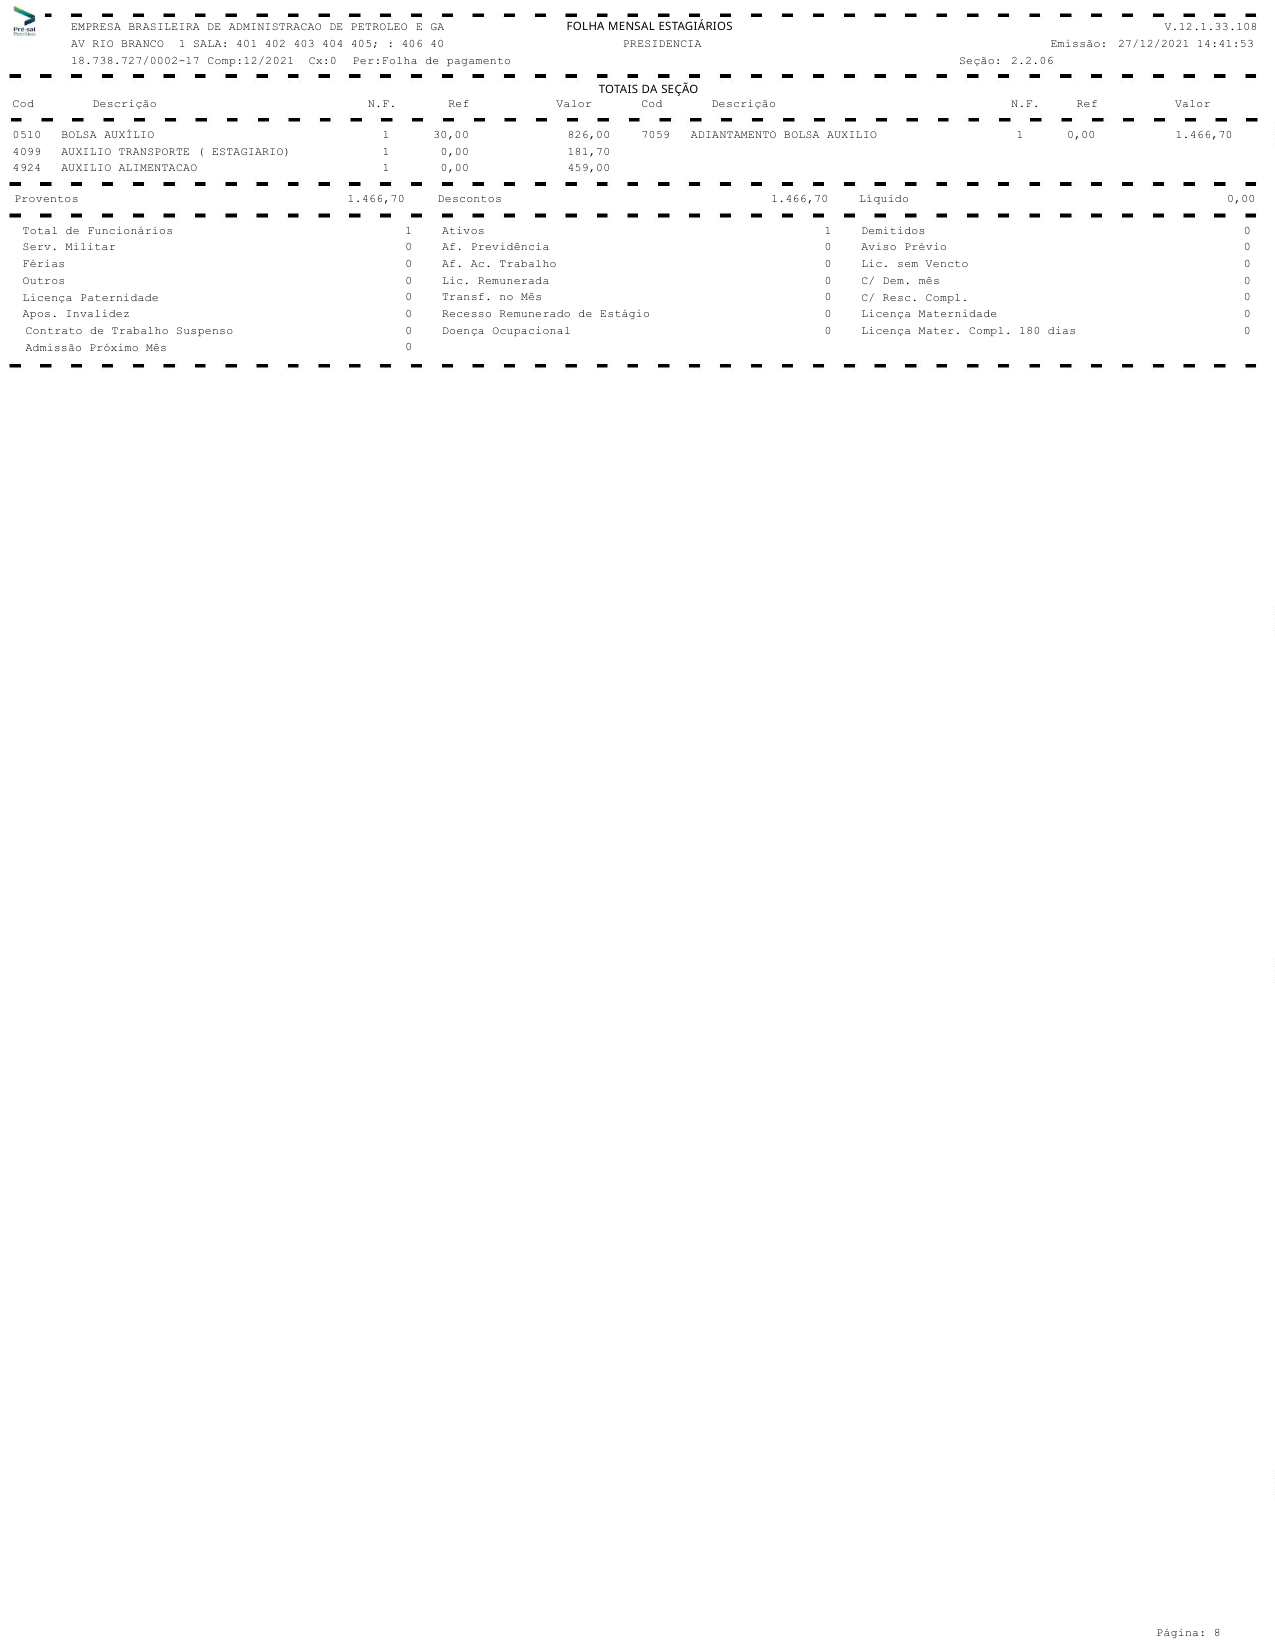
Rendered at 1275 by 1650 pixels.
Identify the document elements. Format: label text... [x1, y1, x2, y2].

text Página: 8 [1156, 1626, 1237, 1639]
text C/ Resc. Compl. [861, 290, 1018, 304]
text Recesso Remunerado de Estágio [442, 307, 675, 320]
text Licença Paternidade [22, 290, 259, 304]
text Contrato de Trabalho Suspenso [25, 323, 259, 337]
text Cod [641, 97, 680, 111]
text Ref [1076, 97, 1115, 111]
text PRESIDENCIA [623, 37, 719, 50]
text 0,00 [440, 144, 486, 158]
text 510 [20, 127, 58, 141]
text 0 [824, 257, 849, 270]
text 0 [405, 323, 429, 337]
text Seção: 2.2.06 [959, 53, 1130, 67]
text 1 [382, 161, 407, 174]
text Descrição [711, 97, 793, 111]
text 0 [1244, 290, 1268, 303]
text C/ Dem. mês [861, 273, 986, 287]
text Descrição [92, 97, 174, 111]
text Transf. no Mês [442, 290, 574, 303]
text Ativos [442, 223, 502, 237]
text 4 [12, 161, 20, 174]
text 1 [382, 144, 407, 158]
text Af. Ac. Trabalho [442, 257, 574, 270]
text Aviso Prévio [861, 240, 964, 253]
text 0,00 [1067, 127, 1113, 141]
text 0 [824, 240, 849, 253]
text EMPRESA BRASILEIRA DE ADMINISTRACAO DE PETROLEO E GA [71, 20, 469, 33]
text 924 [20, 161, 58, 174]
text V.12.1.33.108 [1164, 20, 1275, 33]
text Serv. Militar [22, 240, 196, 253]
text 0 [405, 307, 429, 320]
text 0 [405, 290, 429, 303]
text 1 [824, 223, 849, 237]
text Descontos [437, 191, 519, 205]
text 0 [405, 257, 429, 270]
text Demitidos [861, 223, 943, 237]
text Admissão Próximo Mês [25, 340, 259, 354]
text 0 [824, 307, 849, 320]
text 1 [1016, 127, 1057, 141]
text Emissão: [1050, 37, 1118, 50]
text 1.466,70 [771, 192, 846, 205]
text N.F. [368, 97, 414, 111]
text 181,70 [567, 144, 627, 158]
text 0 [405, 240, 429, 253]
text AUXILIO ALIMENTACAO [61, 161, 316, 174]
text 1.466,70 [1175, 127, 1250, 141]
text 0,00 [440, 161, 486, 174]
text FOLHA MENSAL ESTAGIÁRIOS [566, 20, 764, 33]
text 1 [71, 53, 78, 67]
text 099 [20, 144, 58, 158]
text Lic. Remunerada [442, 273, 574, 287]
text Líquido [859, 191, 926, 205]
text 0 [1244, 307, 1268, 320]
text Apos. Invalidez [22, 307, 259, 320]
text Total de Funcionários [22, 223, 196, 237]
text 8.738.727/0002-17 Comp:12/2021 Cx:0 Per:Folha de pagamento [78, 53, 536, 67]
text 0 [1244, 273, 1268, 287]
text 0 [12, 127, 20, 141]
text 0 [824, 273, 849, 287]
text 0 [1244, 323, 1268, 337]
text N.F. [1011, 97, 1057, 111]
text 27/12/2021 14:41:53 [1118, 37, 1275, 50]
text Proventos [14, 191, 96, 205]
text 4 [12, 144, 20, 158]
text TOTAIS DA SEÇÃO [598, 82, 723, 96]
text 0 [405, 273, 429, 287]
text Valor [1175, 97, 1228, 111]
text Af. Previdência [442, 240, 574, 253]
text 0 [1244, 223, 1268, 237]
text Outros [22, 273, 83, 287]
text 30,00 [433, 127, 486, 141]
text 459,00 [567, 161, 627, 174]
text BOLSA AUXÍLIO [61, 127, 172, 141]
text AUXILIO TRANSPORTE ( ESTAGIARIO) [61, 144, 316, 158]
text Valor [556, 97, 609, 111]
text Doença Ocupacional [442, 323, 675, 337]
text 0 [824, 323, 849, 337]
text Cod [12, 97, 51, 111]
text Licença Mater. Compl. 180 dias [861, 323, 1102, 337]
text 0 [824, 290, 849, 303]
text 0 [1244, 240, 1268, 253]
text 1 [382, 127, 407, 141]
text 0 [405, 340, 429, 353]
text 0,00 [1227, 192, 1273, 205]
picture [0, 0, 1275, 1650]
text Licença Maternidade [861, 307, 1018, 320]
text Férias [22, 257, 83, 270]
text 7059 [641, 127, 687, 141]
text Ref [448, 97, 487, 111]
text 1.466,70 [347, 192, 422, 205]
text 1 [405, 223, 429, 237]
text Lic. sem Vencto [861, 257, 986, 270]
text ADIANTAMENTO BOLSA AUXILIO [691, 127, 902, 141]
text 826,00 [567, 127, 627, 141]
text 0 [1244, 257, 1268, 270]
text AV RIO BRANCO 1 SALA: 401 402 403 404 405; : 406 40 [71, 37, 469, 50]
